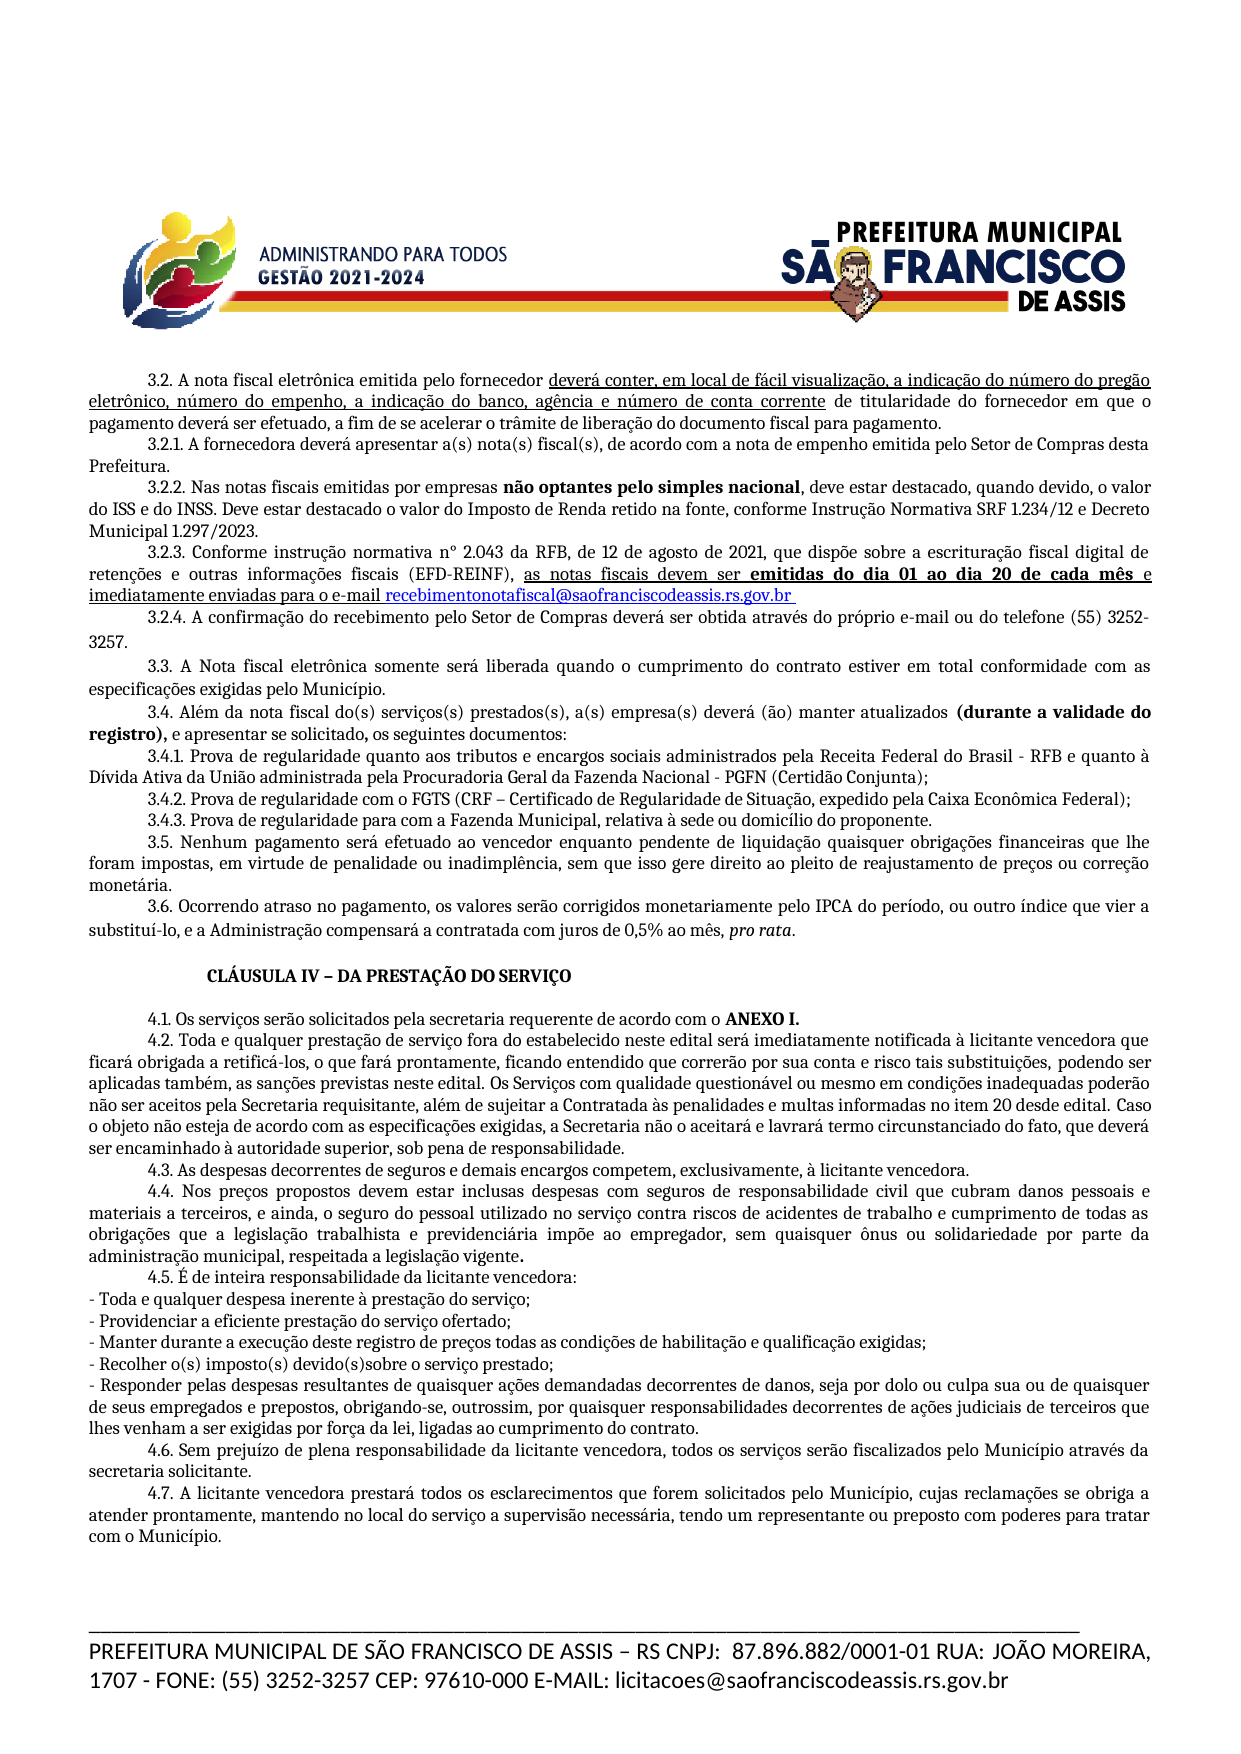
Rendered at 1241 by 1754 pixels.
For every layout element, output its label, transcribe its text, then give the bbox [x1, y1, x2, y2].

text 3.5. Nenhum pagamento será efetuado ao vencedor enquanto pendente de liquidação quaisquer obrigações financeiras que lhe foram impostas, em virtude de penalidade ou inadimplência, sem que isso gere direito ao pleito de reajustamento de preços ou correção monetária. [89, 831, 1152, 896]
text 4.7. A licitante vencedora prestará todos os esclarecimentos que forem solicitados pelo Município, cujas reclamações se obriga a atender prontamente, mantendo no local do serviço a supervisão necessária, tendo um representante ou preposto com poderes para tratar com o Município. [89, 1483, 1152, 1547]
text CLÁUSULA IV – DA PRESTAÇÃO DO SERVIÇO [89, 965, 1152, 987]
text 3.4.3. Prova de regularidade para com a Fazenda Municipal, relativa à sede ou domicílio do proponente. [89, 810, 1152, 831]
text 4.5. É de inteira responsabilidade da licitante vencedora: [89, 1267, 1152, 1288]
text - Manter durante a execução deste registro de preços todas as condições de habilitação e qualificação exigidas; [89, 1332, 1152, 1353]
text - Responder pelas despesas resultantes de quaisquer ações demandadas decorrentes de danos, seja por dolo ou culpa sua ou de quaisquer de seus empregados e prepostos, obrigando-se, outrossim, por quaisquer responsabilidades decorrentes de ações judiciais de terceiros que lhes venham a ser exigidas por força da lei, ligadas ao cumprimento do contrato. [89, 1375, 1152, 1439]
text - Providenciar a eficiente prestação do serviço ofertado; [89, 1310, 1152, 1332]
text 3.6. Ocorrendo atraso no pagamento, os valores serão corrigidos monetariamente pelo IPCA do período, ou outro índice que vier a substituí-lo, e a Administração compensará a contratada com juros de 0,5% ao mês, pro rata. [89, 896, 1152, 941]
text 3.3. A Nota fiscal eletrônica somente será liberada quando o cumprimento do contrato estiver em total conformidade com as especificações exigidas pelo Município. [89, 656, 1152, 701]
text - Toda e qualquer despesa inerente à prestação do serviço; [89, 1288, 1152, 1310]
text 4.1. Os serviços serão solicitados pela secretaria requerente de acordo com o ANEXO I. [89, 1008, 1152, 1030]
text 4.2. Toda e qualquer prestação de serviço fora do estabelecido neste edital será imediatamente notificada à licitante vencedora que ficará obrigada a retificá-los, o que fará prontamente, ficando entendido que correrão por sua conta e risco tais substituições, podendo ser aplicadas também, as sanções previstas neste edital. Os Serviços com qualidade questionável ou mesmo em condições inadequadas poderão não ser aceitos pela Secretaria requisitante, além de sujeitar a Contratada às penalidades e multas informadas no item 20 desde edital. Caso o objeto não esteja de acordo com as especificações exigidas, a Secretaria não o aceitará e lavrará termo circunstanciado do fato, que deverá ser encaminhado à autoridade superior, sob pena de responsabilidade. [89, 1030, 1152, 1159]
text 3.2.1. A fornecedora deverá apresentar a(s) nota(s) fiscal(s), de acordo com a nota de empenho emitida pelo Setor de Compras desta Prefeitura. [89, 434, 1152, 477]
text 3.4.1. Prova de regularidade quanto aos tributos e encargos sociais administrados pela Receita Federal do Brasil - RFB e quanto à Dívida Ativa da União administrada pela Procuradoria Geral da Fazenda Nacional - PGFN (Certidão Conjunta); [89, 745, 1152, 788]
text - Recolher o(s) imposto(s) devido(s)sobre o serviço prestado; [89, 1353, 1152, 1375]
text 4.6. Sem prejuízo de plena responsabilidade da licitante vencedora, todos os serviços serão fiscalizados pelo Município através da secretaria solicitante. [89, 1439, 1152, 1483]
text 3.2.4. A confirmação do recebimento pelo Setor de Compras deverá ser obtida através do próprio e-mail ou do telefone (55) 3252-3257. [89, 606, 1152, 653]
text 3.4.2. Prova de regularidade com o FGTS (CRF – Certificado de Regularidade de Situação, expedido pela Caixa Econômica Federal); [89, 788, 1152, 810]
text 3.2.3. Conforme instrução normativa n° 2.043 da RFB, de 12 de agosto de 2021, que dispõe sobre a escrituração fiscal digital de retenções e outras informações fiscais (EFD-REINF), as notas fiscais devem ser emitidas do dia 01 ao dia 20 de cada mês e imediatamente enviadas para o e-mail recebimentonotafiscal@saofranciscodeassis.rs.gov.br [89, 542, 1152, 606]
text 3.2. A nota fiscal eletrônica emitida pelo fornecedor deverá conter, em local de fácil visualização, a indicação do número do pregão eletrônico, número do empenho, a indicação do banco, agência e número de conta corrente de titularidade do fornecedor em que o pagamento deverá ser efetuado, a fim de se acelerar o trâmite de liberação do documento fiscal para pagamento. [89, 369, 1152, 434]
text 3.2.2. Nas notas fiscais emitidas por empresas não optantes pelo simples nacional, deve estar destacado, quando devido, o valor do ISS e do INSS. Deve estar destacado o valor do Imposto de Renda retido na fonte, conforme Instrução Normativa SRF 1.234/12 e Decreto Municipal 1.297/2023. [89, 477, 1152, 542]
text 4.4. Nos preços propostos devem estar inclusas despesas com seguros de responsabilidade civil que cubram danos pessoais e materiais a terceiros, e ainda, o seguro do pessoal utilizado no serviço contra riscos de acidentes de trabalho e cumprimento de todas as obrigações que a legislação trabalhista e previdenciária impõe ao empregador, sem quaisquer ônus ou solidariedade por parte da administração municipal, respeitada a legislação vigente. [89, 1181, 1152, 1267]
text 3.4. Além da nota fiscal do(s) serviços(s) prestados(s), a(s) empresa(s) deverá (ão) manter atualizados (durante a validade do registro), e apresentar se solicitado, os seguintes documentos: [89, 702, 1152, 745]
text 4.3. As despesas decorrentes de seguros e demais encargos competem, exclusivamente, à licitante vencedora. [89, 1159, 1152, 1181]
